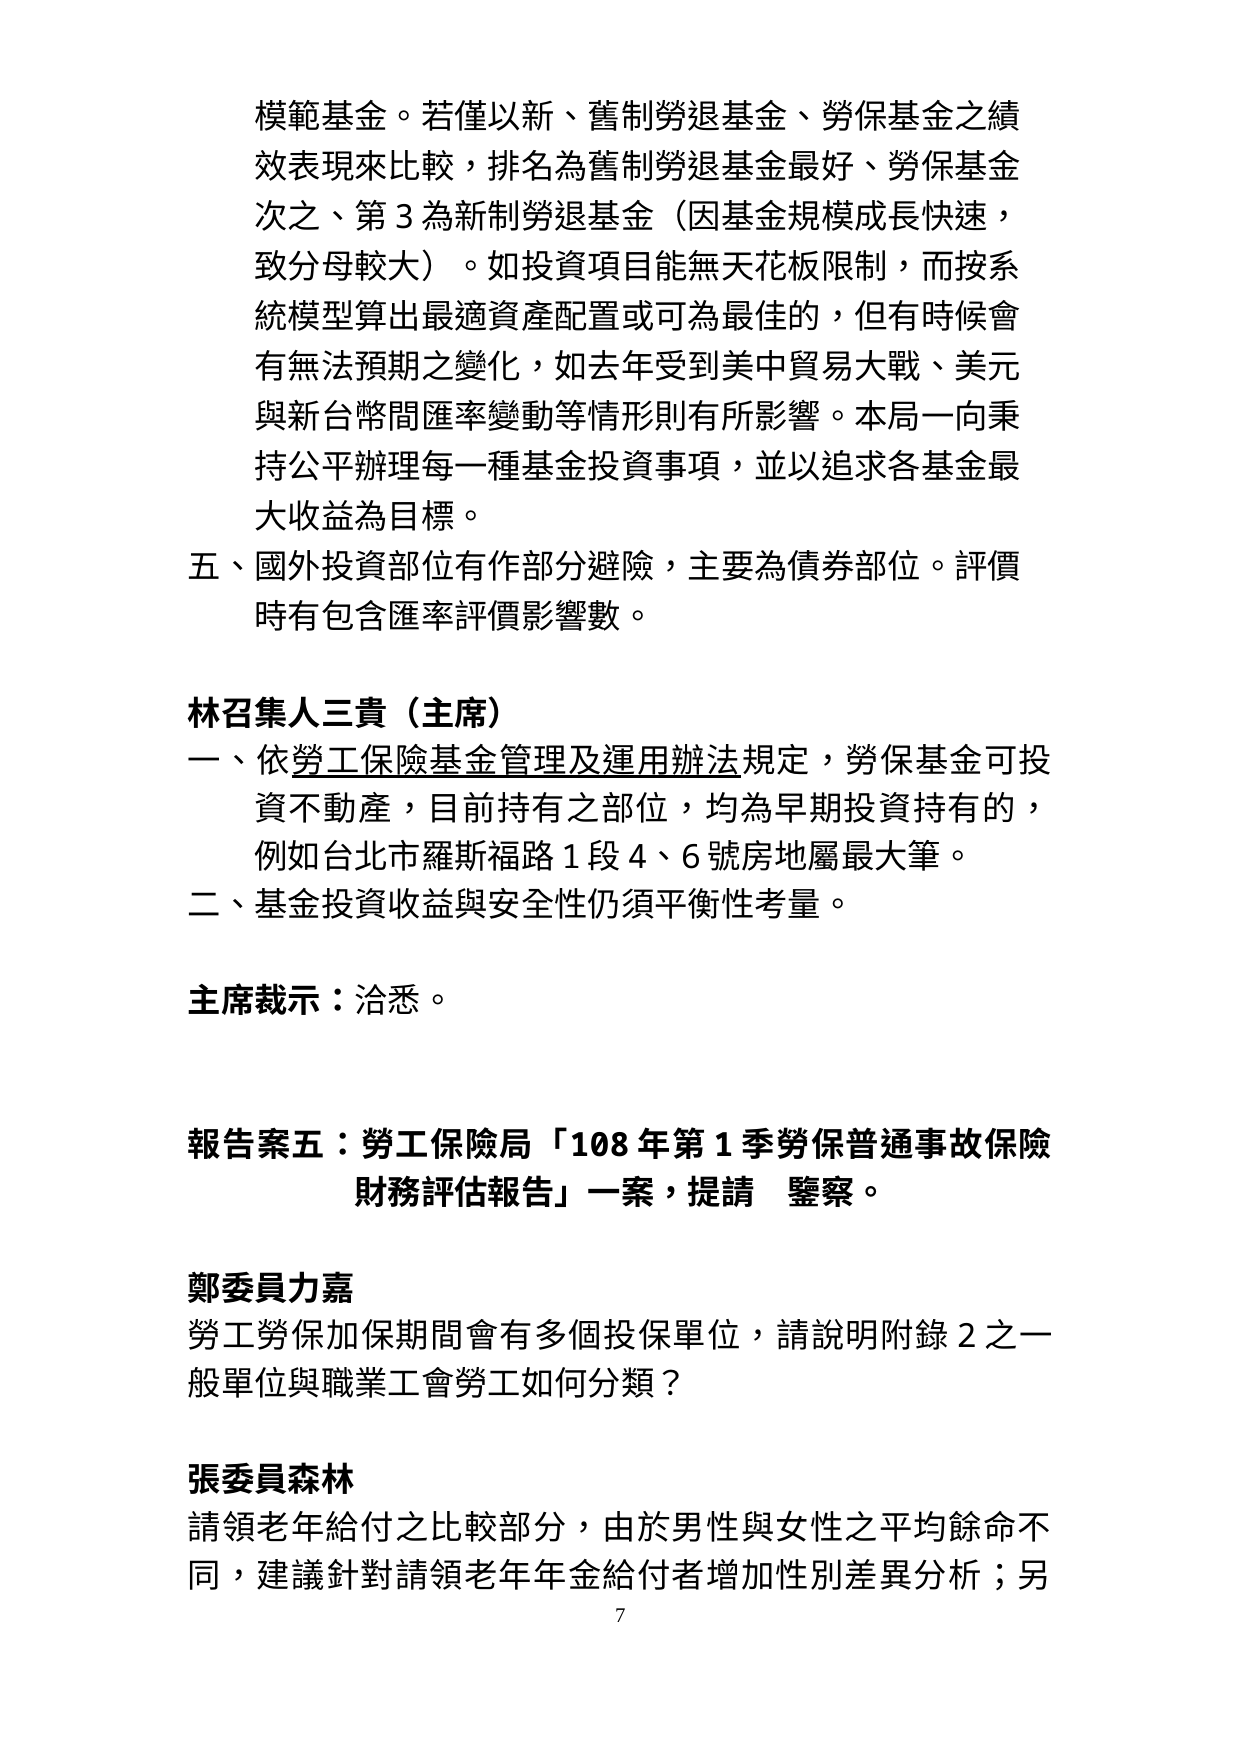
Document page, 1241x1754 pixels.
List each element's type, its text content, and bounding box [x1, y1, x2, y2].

text 勞工勞保加保期間會有多個投保單位，請說明附錄2之一般單位與職業工會勞工如何分類？ [187, 1309, 1053, 1405]
text 報告案五：勞工保險局「108年第1季勞保普通事故保險財務評估報告」一案，提請 鑒察。 [187, 1118, 1053, 1214]
text 鄭委員力嘉 [187, 1262, 1053, 1309]
text 林召集人三貴（主席） [187, 687, 1053, 734]
text 張委員森林 [187, 1453, 1053, 1501]
text 一、依勞工保險基金管理及運用辦法規定，勞保基金可投資不動產，目前持有之部位，均為早期投資持有的，例如台北市羅斯福路1段4、6號房地屬最大筆。 [187, 734, 1053, 878]
text 請領老年給付之比較部分，由於男性與女性之平均餘命不同，建議針對請領老年年金給付者增加性別差異分析；另 [187, 1501, 1053, 1597]
text 五、國外投資部位有作部分避險，主要為債券部位。評價時有包含匯率評價影響數。 [187, 539, 1053, 639]
text 模範基金。若僅以新、舊制勞退基金、勞保基金之績效表現來比較，排名為舊制勞退基金最好、勞保基金次之、第3為新制勞退基金（因基金規模成長快速，致分母較大）。如投資項目能無天花板限制，而按系統模型算出最適資產配置或可為最佳的，但有時候會有無法預期之變化，如去年受到美中貿易大戰、美元與新台幣間匯率變動等情形則有所影響。本局一向秉持公平辦理每一種基金投資事項，並以追求各基金最大收益為目標。 [187, 89, 1053, 539]
text 主席裁示：洽悉。 [187, 974, 1053, 1022]
text 二、基金投資收益與安全性仍須平衡性考量。 [187, 878, 1053, 926]
